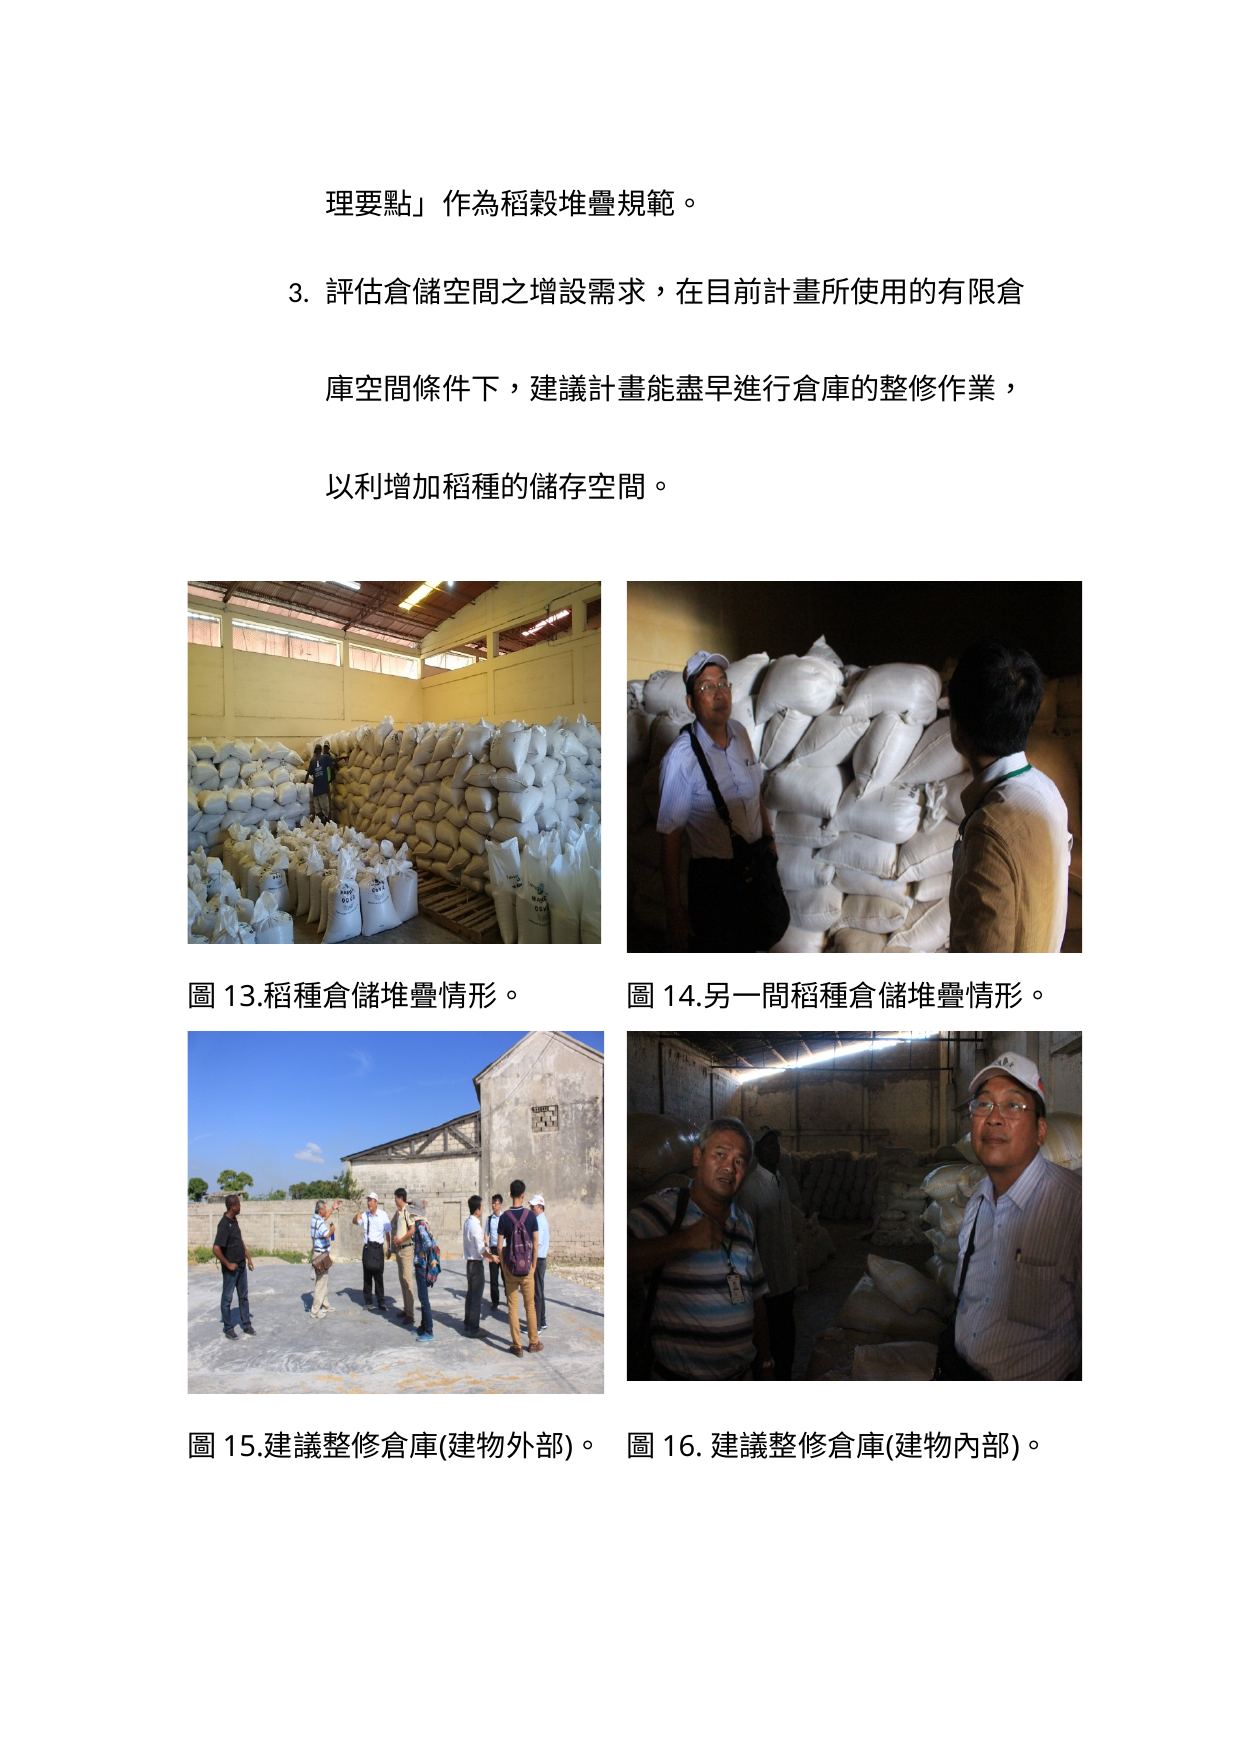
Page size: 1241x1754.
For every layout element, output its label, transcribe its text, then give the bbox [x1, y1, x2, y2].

table_cell [615, 1031, 1088, 1406]
list 評估倉儲空間之增設需求，在目前計畫所使用的有限倉庫空間條件下，建議計畫能盡早進行倉庫的整修作業，以利增加稻種的儲存空間。 [288, 252, 1053, 522]
table_cell [176, 1031, 615, 1406]
table_cell 圖15.建議整修倉庫(建物外部)。 [176, 1406, 615, 1481]
picture [187, 581, 602, 944]
table_cell 圖14.另一間稻種倉儲堆疊情形。 [615, 956, 1088, 1031]
picture [187, 1031, 605, 1394]
table_cell 圖13.稻種倉儲堆疊情形。 [176, 956, 615, 1031]
table_header [615, 581, 1088, 956]
picture [626, 581, 1083, 953]
picture [626, 1031, 1083, 1381]
table_header [176, 581, 615, 956]
table_cell 圖16. 建議整修倉庫(建物內部)。 [615, 1406, 1088, 1481]
list 理要點」作為稻穀堆疊規範。 [288, 164, 1053, 239]
